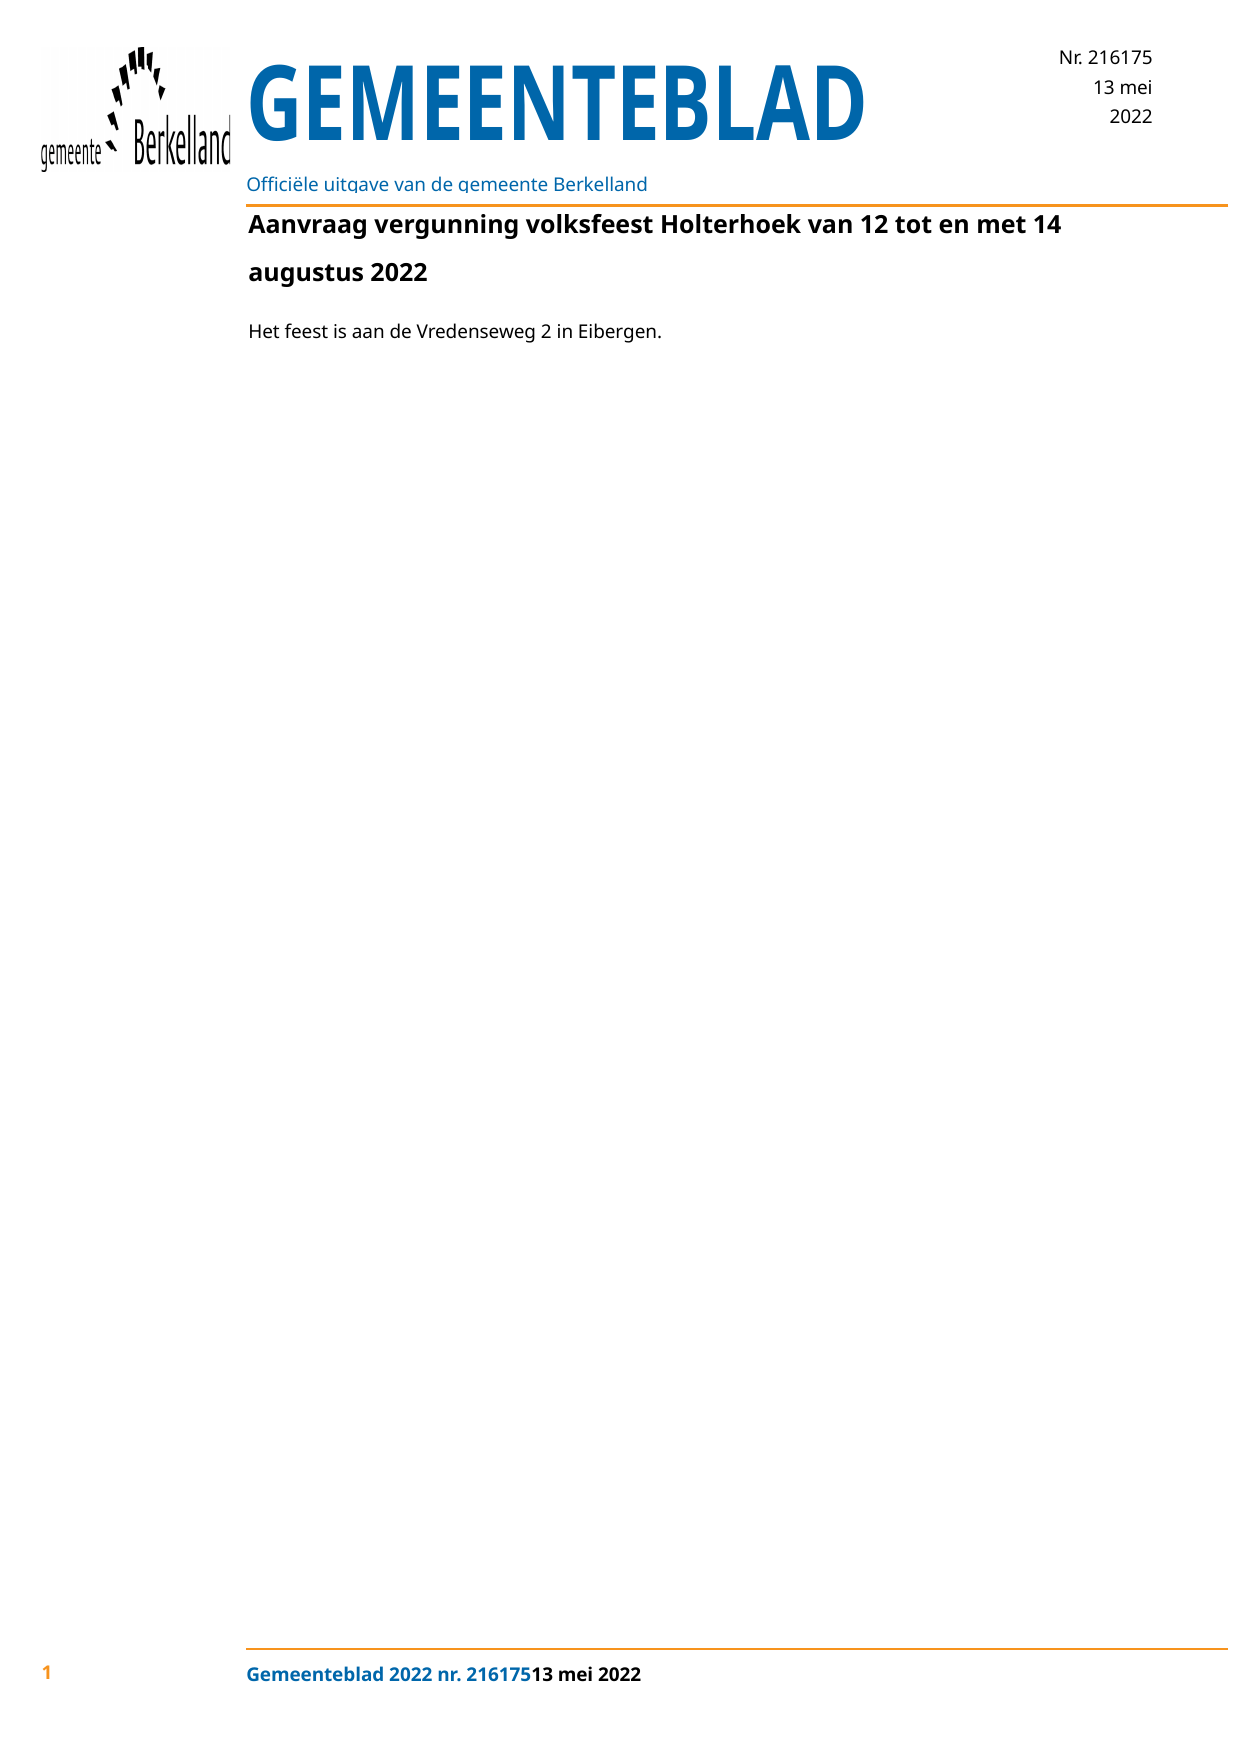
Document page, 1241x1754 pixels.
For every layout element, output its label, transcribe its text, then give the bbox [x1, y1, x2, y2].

text Aanvraag vergunning volksfeest Holterhoek van 12 tot en met 14 augustus 2022 [248, 207, 1152, 288]
text Het feest is aan de Vredenseweg 2 in Eibergen. [248, 318, 1152, 344]
picture [41, 47, 231, 172]
